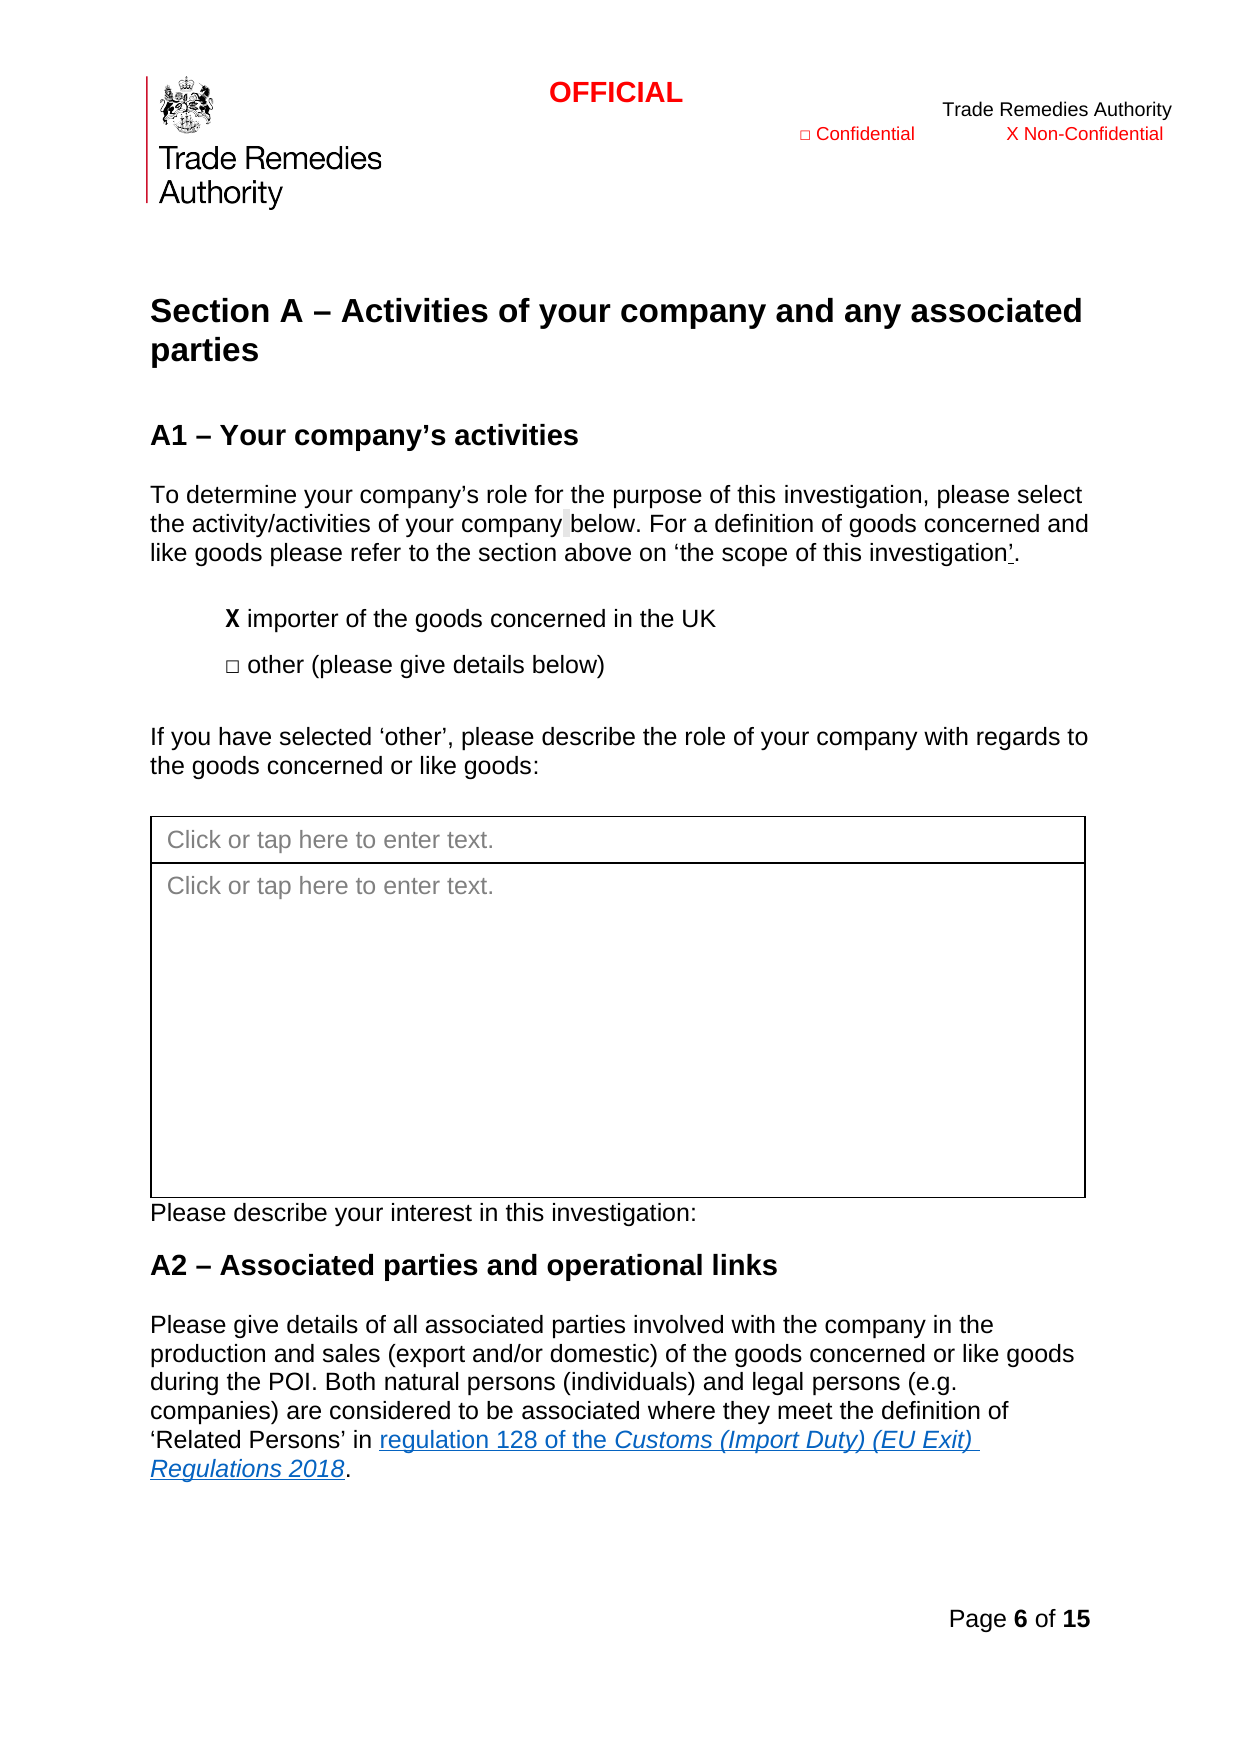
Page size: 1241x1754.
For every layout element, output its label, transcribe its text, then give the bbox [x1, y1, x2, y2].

text Click or tap here to enter text. [167, 825, 1069, 854]
text ☐ other (please give details below) [225, 647, 1090, 681]
subtitle A1 – Your company’s activities [150, 418, 1090, 451]
subtitle A2 – Associated parties and operational links [150, 1248, 1090, 1281]
text X importer of the goods concerned in the UK [225, 600, 1090, 634]
text To determine your company’s role for the purpose of this investigation, please select the activity/activities of your company below. For a definition of goods concerned and like goods please refer to the section above on ‘the scope of this investigation’. [150, 480, 1090, 566]
text Click or tap here to enter text. [167, 871, 1069, 900]
text Please give details of all associated parties involved with the company in the production and sales (export and/or domestic) of the goods concerned or like goods during the POI. Both natural persons (individuals) and legal persons (e.g. companies) are considered to be associated where they meet the definition of ‘Related Persons’ in regulation 128 of the Customs (Import Duty) (EU Exit) Regulations 2018. [150, 1310, 1090, 1482]
subtitle Section A – Activities of your company and any associated parties [150, 291, 1090, 368]
text If you have selected ‘other’, please describe the role of your company with regards to the goods concerned or like goods: [150, 722, 1090, 780]
text Please describe your interest in this investigation: [150, 825, 1090, 1227]
